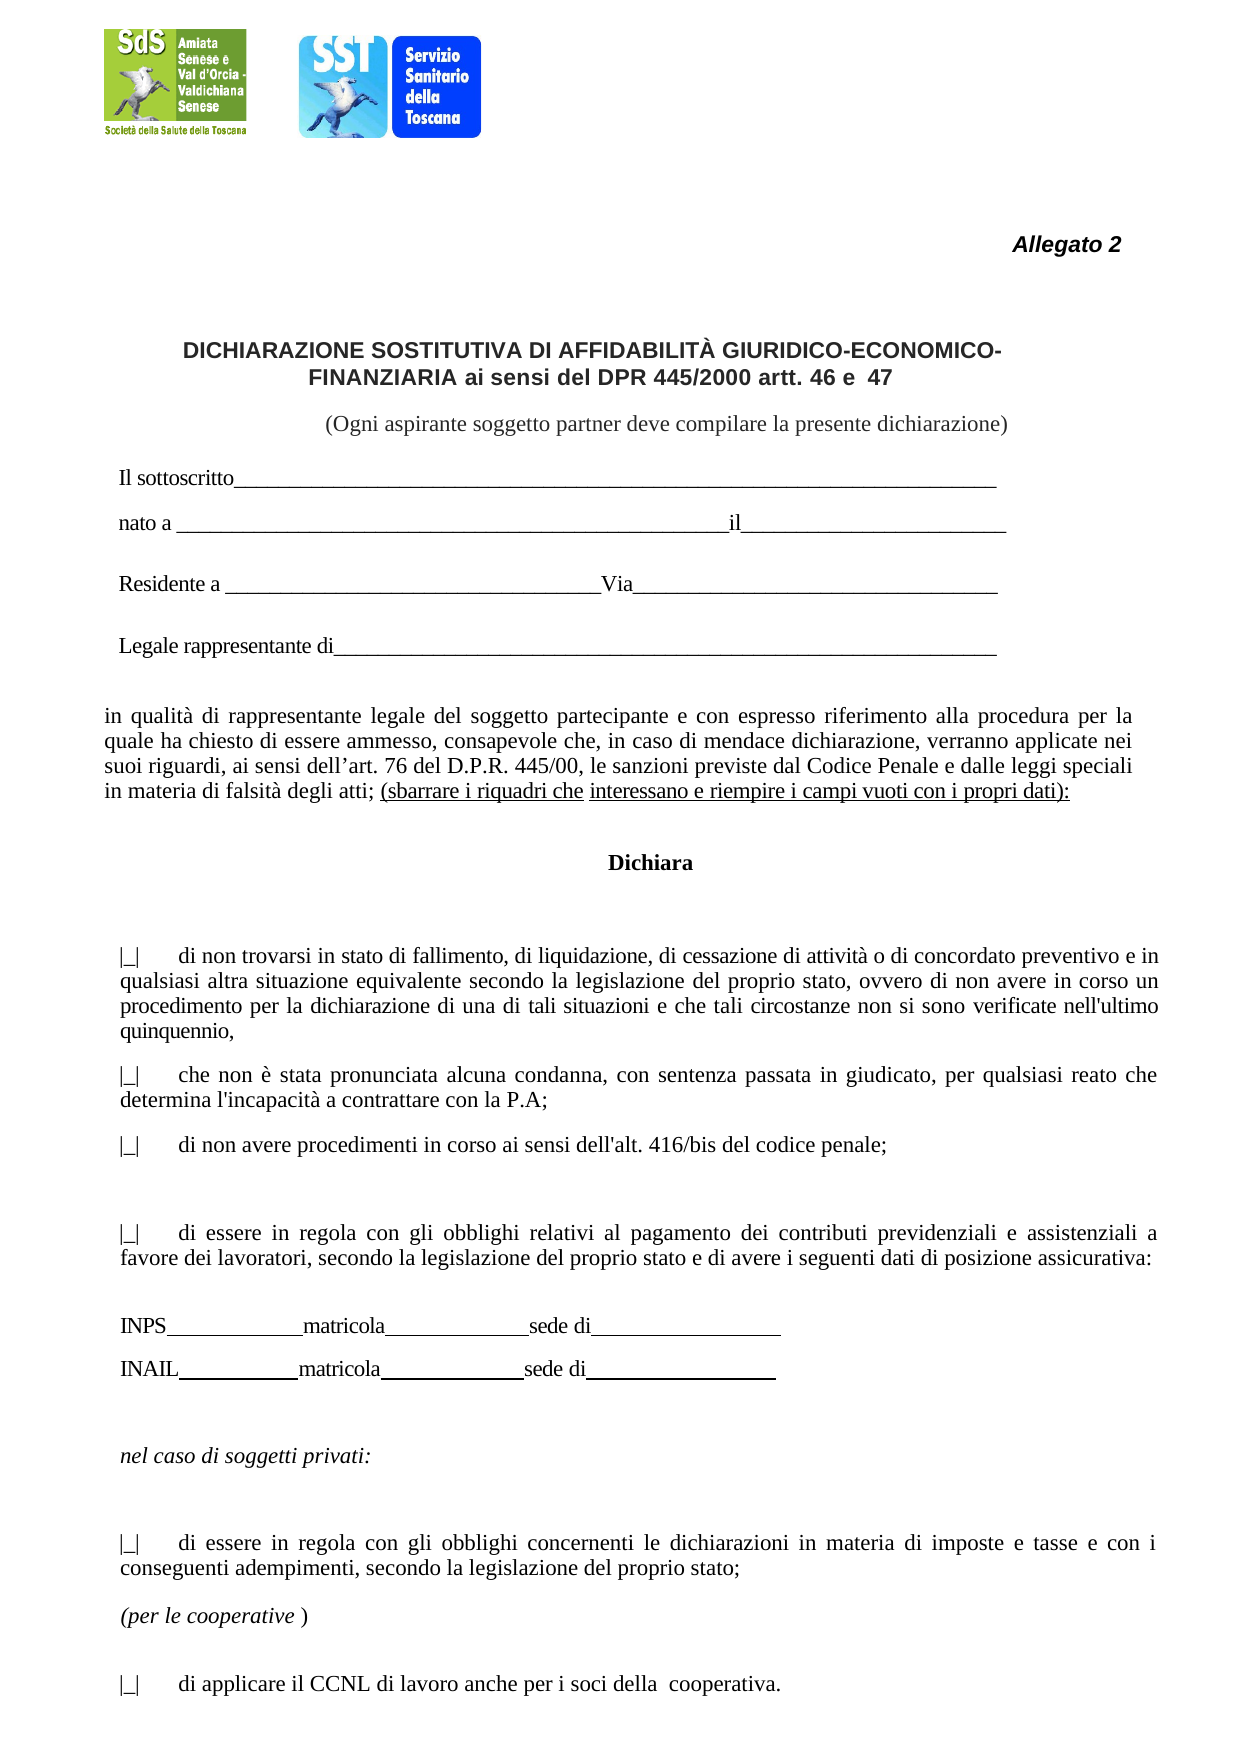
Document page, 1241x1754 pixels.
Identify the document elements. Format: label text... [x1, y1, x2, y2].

text DICHIARAZIONE SOSTITUTIVA DI AFFIDABILITÀ GIURIDICO-ECONOMICO- [143, 337, 1042, 363]
text Dichiara [142, 849, 1159, 876]
text (per le cooperative ) [120, 1604, 1159, 1628]
text INPS matricola sede di [120, 1314, 1159, 1338]
text FINANZIARIA ai sensi del DPR 445/2000 artt. 46 e 47 [143, 364, 1058, 391]
text |_| di essere in regola con gli obblighi relativi al pagamento dei contributi previdenziali e assistenziali a favore dei lavoratori, secondo la legislazione del proprio stato e di avere i seguenti dati di posizione assicurativa: [119, 1220, 1159, 1270]
picture [297, 35, 482, 138]
text |_| di essere in regola con gli obblighi concernenti le dichiarazioni in materia di imposte e tasse e con i conseguenti adempimenti, secondo la legislazione del proprio stato; [119, 1531, 1159, 1581]
text Il sottoscritto_____________________________________________________________________ [118, 464, 1159, 490]
text (Ogni aspirante soggetto partner deve compilare la presente dichiarazione) [200, 411, 1134, 437]
text |_| di non trovarsi in stato di fallimento, di liquidazione, di cessazione di attività o di concordato preventivo e in qualsiasi altra situazione equivalente secondo la legislazione del proprio stato, ovvero di non avere in corso un procedimento per la dichiarazione di una di tali situazioni e che tali circostanze non si sono verificate nell'ultimo quinquennio, [119, 943, 1159, 1044]
text Allegato 2 [104, 231, 1121, 258]
text INAIL matricola sede di [120, 1355, 1159, 1382]
text |_| che non è stata pronunciata alcuna condanna, con sentenza passata in giudicato, per qualsiasi reato che determina l'incapacità a contrattare con la P.A; [119, 1063, 1159, 1113]
text Residente a __________________________________Via_________________________________ [118, 570, 1159, 597]
text nato a __________________________________________________il________________________ [118, 509, 1159, 535]
text |_| di non avere procedimenti in corso ai sensi dell'alt. 416/bis del codice penale; [119, 1132, 1159, 1157]
text |_| di applicare il CCNL di lavoro anche per i soci della cooperativa. [119, 1671, 1159, 1696]
text Legale rappresentante di____________________________________________________________ [118, 632, 1159, 658]
picture [104, 29, 247, 138]
text in qualità di rappresentante legale del soggetto partecipante e con espresso riferimento alla procedura per la quale ha chiesto di essere ammesso, consapevole che, in caso di mendace dichiarazione, verranno applicate nei suoi riguardi, ai sensi dell’art. 76 del D.P.R. 445/00, le sanzioni previste dal Codice Penale e dalle leggi speciali in materia di falsità degli atti; (sbarrare i riquadri che interessano e riempire i campi vuoti con i propri dati): [104, 703, 1134, 804]
text nel caso di soggetti privati: [120, 1442, 1159, 1468]
